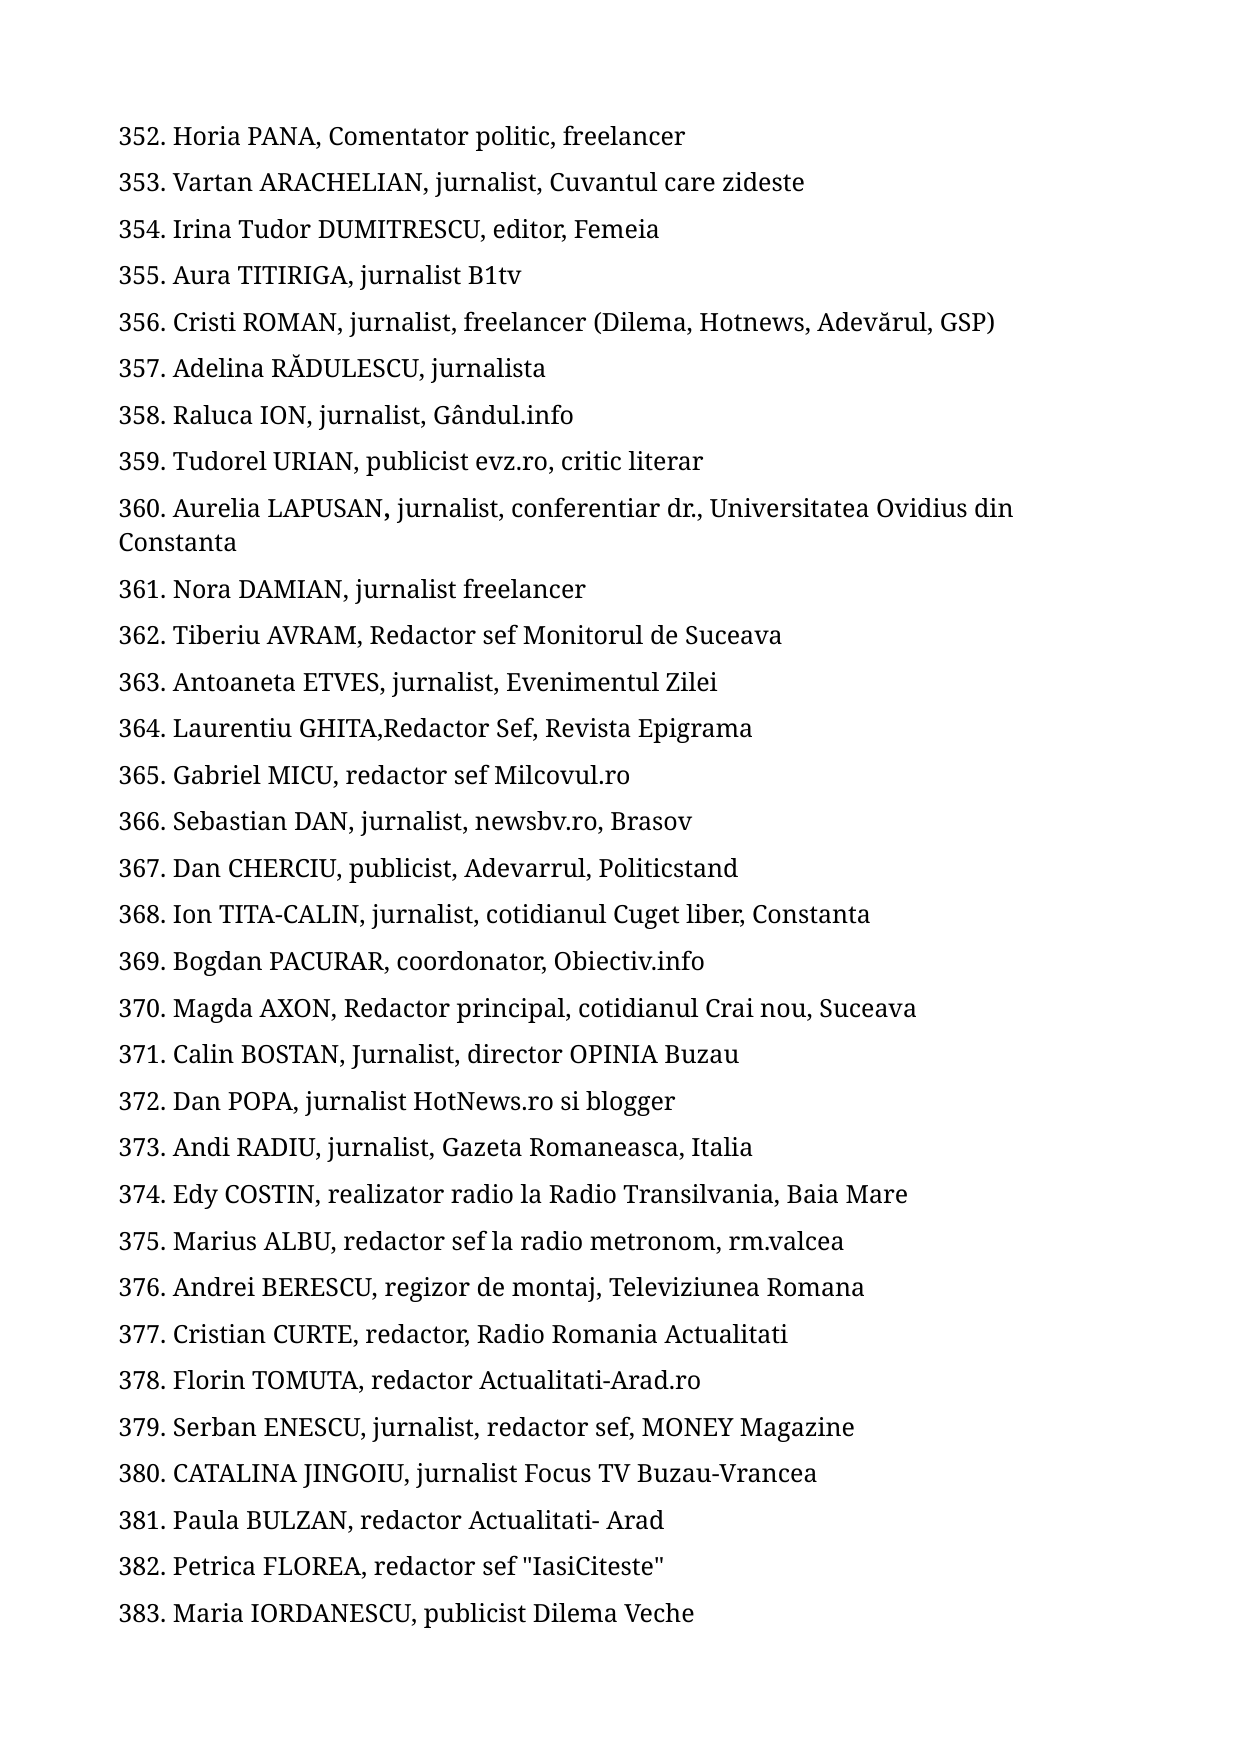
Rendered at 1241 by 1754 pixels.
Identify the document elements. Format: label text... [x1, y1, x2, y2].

text 355. Aura TITIRIGA, jurnalist B1tv [118, 258, 1122, 292]
text 357. Adelina RĂDULESCU, jurnalista [118, 351, 1122, 385]
text 361. Nora DAMIAN, jurnalist freelancer [118, 571, 1122, 605]
text 378. Florin TOMUTA, redactor Actualitati-Arad.ro [118, 1363, 1122, 1397]
text 382. Petrica FLOREA, redactor sef "IasiCiteste" [118, 1549, 1122, 1583]
text 375. Marius ALBU, redactor sef la radio metronom, rm.valcea [118, 1223, 1122, 1257]
text 364. Laurentiu GHITA,Redactor Sef, Revista Epigrama [118, 711, 1122, 745]
text 373. Andi RADIU, jurnalist, Gazeta Romaneasca, Italia [118, 1130, 1122, 1164]
text 369. Bogdan PACURAR, coordonator, Obiectiv.info [118, 944, 1122, 978]
text 367. Dan CHERCIU, publicist, Adevarrul, Politicstand [118, 851, 1122, 885]
text 376. Andrei BERESCU, regizor de montaj, Televiziunea Romana [118, 1270, 1122, 1304]
text 362. Tiberiu AVRAM, Redactor sef Monitorul de Suceava [118, 618, 1122, 652]
text 366. Sebastian DAN, jurnalist, newsbv.ro, Brasov [118, 804, 1122, 838]
text 352. Horia PANA, Comentator politic, freelancer [118, 118, 1122, 152]
text 356. Cristi ROMAN, jurnalist, freelancer (Dilema, Hotnews, Adevărul, GSP) [118, 304, 1122, 338]
text 370. Magda AXON, Redactor principal, cotidianul Crai nou, Suceava [118, 990, 1122, 1024]
text 363. Antoaneta ETVES, jurnalist, Evenimentul Zilei [118, 664, 1122, 698]
text 365. Gabriel MICU, redactor sef Milcovul.ro [118, 757, 1122, 792]
text 368. Ion TITA-CALIN, jurnalist, cotidianul Cuget liber, Constanta [118, 897, 1122, 931]
text 379. Serban ENESCU, jurnalist, redactor sef, MONEY Magazine [118, 1409, 1122, 1443]
text 372. Dan POPA, jurnalist HotNews.ro si blogger [118, 1083, 1122, 1117]
text 360. Aurelia LAPUSAN, jurnalist, conferentiar dr., Universitatea Ovidius din Constanta [118, 491, 1122, 559]
text 354. Irina Tudor DUMITRESCU, editor, Femeia [118, 211, 1122, 245]
text 358. Raluca ION, jurnalist, Gândul.info [118, 397, 1122, 432]
text 359. Tudorel URIAN, publicist evz.ro, critic literar [118, 444, 1122, 478]
text 380. CATALINA JINGOIU, jurnalist Focus TV Buzau-Vrancea [118, 1456, 1122, 1490]
text 353. Vartan ARACHELIAN, jurnalist, Cuvantul care zideste [118, 165, 1122, 199]
text 371. Calin BOSTAN, Jurnalist, director OPINIA Buzau [118, 1037, 1122, 1071]
text 383. Maria IORDANESCU, publicist Dilema Veche [118, 1596, 1122, 1630]
text 374. Edy COSTIN, realizator radio la Radio Transilvania, Baia Mare [118, 1177, 1122, 1211]
text 381. Paula BULZAN, redactor Actualitati- Arad [118, 1502, 1122, 1537]
text 377. Cristian CURTE, redactor, Radio Romania Actualitati [118, 1316, 1122, 1350]
